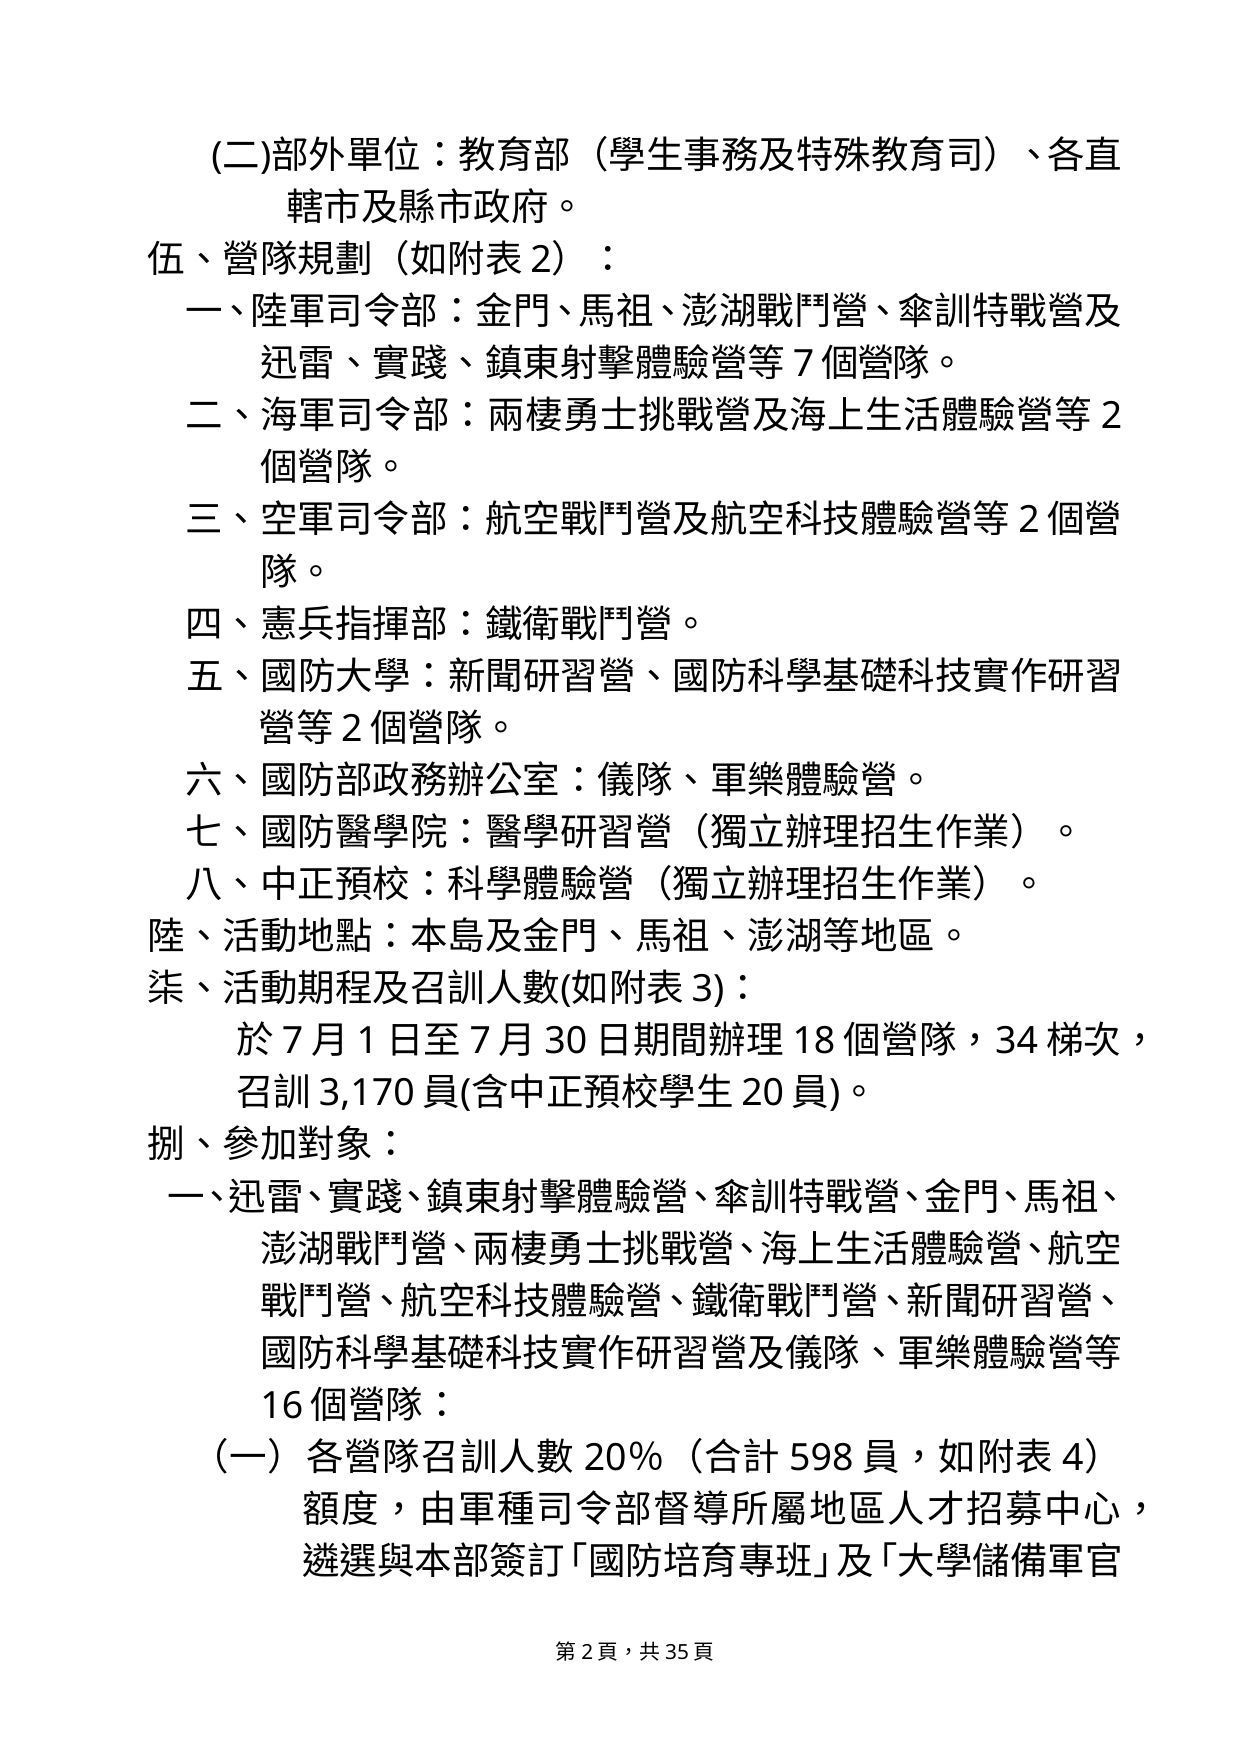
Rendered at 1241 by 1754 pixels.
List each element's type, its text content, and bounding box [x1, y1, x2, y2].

text 二、海軍司令部：兩棲勇士挑戰營及海上生活體驗營等2個營隊。 [185, 387, 1122, 491]
text (二)部外單位：教育部（學生事務及特殊教育司）、各直轄市及縣市政府。 [211, 127, 1122, 231]
text 柒、活動期程及召訓人數(如附表3)： [148, 960, 1122, 1012]
text 於7月1日至7月30日期間辦理18個營隊，34梯次，召訓3,170員(含中正預校學生20員)。 [236, 1012, 1122, 1116]
text 三、空軍司令部：航空戰鬥營及航空科技體驗營等2個營隊。 [185, 491, 1122, 595]
text 四、憲兵指揮部：鐵衛戰鬥營。 [148, 595, 1122, 647]
text 六、國防部政務辦公室：儀隊、軍樂體驗營。 [185, 752, 1122, 804]
text 一、陸軍司令部：金門、馬祖、澎湖戰鬥營、傘訓特戰營及迅雷、實踐、鎮東射擊體驗營等7個營隊。 [185, 283, 1122, 387]
text 捌、參加對象： [148, 1116, 1122, 1168]
text （一）各營隊召訓人數20％（合計598員，如附表4）額度，由軍種司令部督導所屬地區人才招募中心，遴選與本部簽訂「國防培育專班」及「大學儲備軍官訓練團」等學校學生參加，並完成相關人員資格審查，由人次室彙整名冊送辦班單位辦理錄取作業。 [191, 1429, 1122, 1585]
text 五、國防大學：新聞研習營、國防科學基礎科技實作研習營等2個營隊。 [187, 647, 1122, 752]
text 伍、營隊規劃（如附表2）： [148, 231, 1122, 283]
text 陸、活動地點：本島及金門、馬祖、澎湖等地區。 [148, 908, 1122, 960]
text 七、國防醫學院：醫學研習營（獨立辦理招生作業）。 [185, 804, 1122, 856]
text 一、迅雷、實踐、鎮東射擊體驗營、傘訓特戰營、金門、馬祖、澎湖戰鬥營、兩棲勇士挑戰營、海上生活體驗營、航空戰鬥營、航空科技體驗營、鐵衛戰鬥營、新聞研習營、國防科學基礎科技實作研習營及儀隊、軍樂體驗營等16個營隊： [148, 1168, 1122, 1429]
text 八、中正預校：科學體驗營（獨立辦理招生作業）。 [185, 856, 1122, 908]
